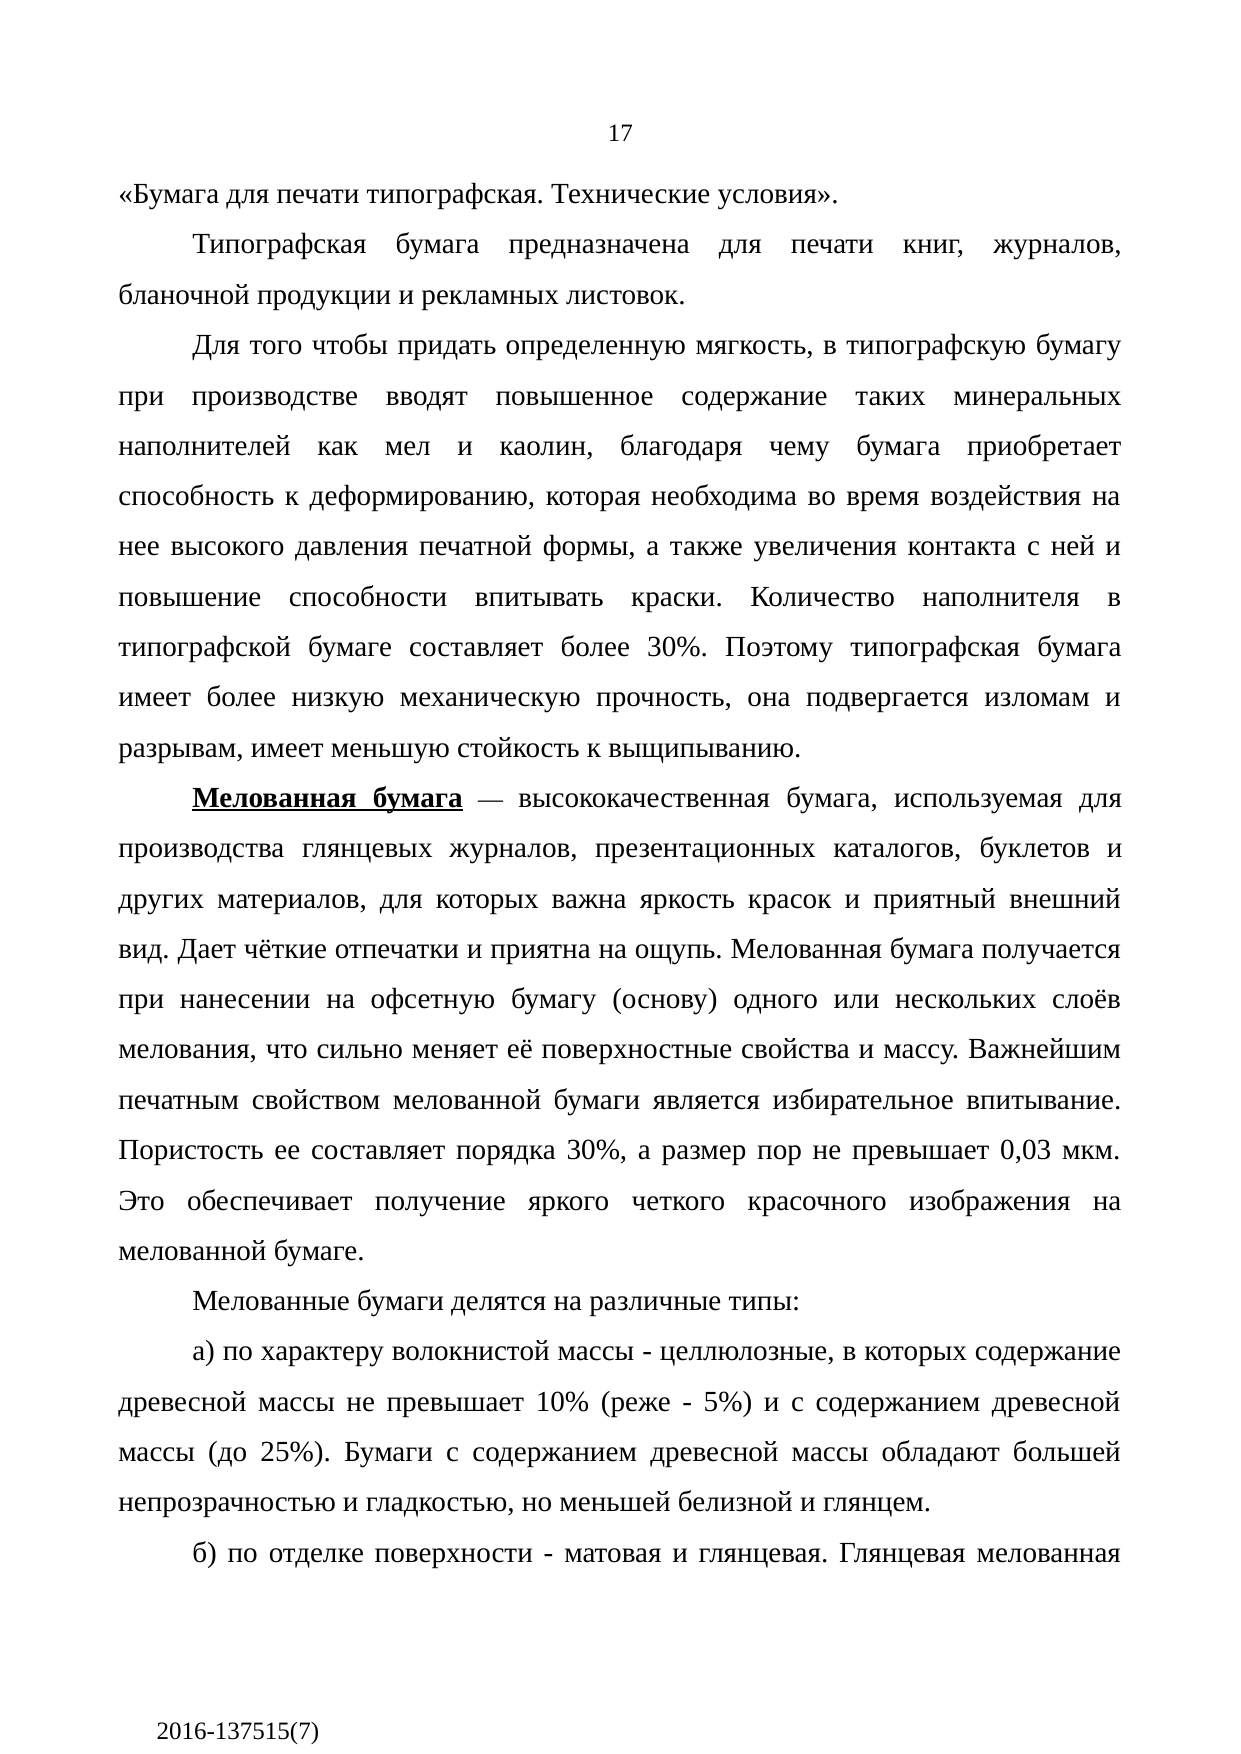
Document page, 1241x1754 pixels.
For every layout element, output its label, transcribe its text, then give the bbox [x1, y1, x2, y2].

text Мелованная бумага — высококачественная бумага, используемая для производства глянцевых журналов, презентационных каталогов, буклетов и других материалов, для которых важна яркость красок и приятный внешний вид. Дает чёткие отпечатки и приятна на ощупь. Мелованная бумага получается при нанесении на офсетную бумагу (основу) одного или нескольких слоёв мелования, что сильно меняет её поверхностные свойства и массу. Важнейшим печатным свойством мелованной бумаги является избирательное впитывание. Пористость ее составляет порядка 30%, а размер пор не превышает 0,03 мкм. Это обеспечивает получение яркого четкого красочного изображения на мелованной бумаге. [118, 780, 1122, 1266]
text «Бумага для печати типографская. Технические условия». [118, 176, 1122, 210]
text б) по отделке поверхности - матовая и глянцевая. Глянцевая мелованная [118, 1535, 1122, 1568]
text Мелованные бумаги делятся на различные типы: [118, 1283, 1122, 1317]
text Для того чтобы придать определенную мягкость, в типографскую бумагу при производстве вводят повышенное содержание таких минеральных наполнителей как мел и каолин, благодаря чему бумага приобретает способность к деформированию, которая необходима во время воздействия на нее высокого давления печатной формы, а также увеличения контакта с ней и повышение способности впитывать краски. Количество наполнителя в типографской бумаге составляет более 30%. Поэтому типографская бумага имеет более низкую механическую прочность, она подвергается изломам и разрывам, имеет меньшую стойкость к выщипыванию. [118, 327, 1122, 763]
text Типографская бумага предназначена для печати книг, журналов, бланочной продукции и рекламных листовок. [118, 227, 1122, 311]
text а) по характеру волокнистой массы - целлюлозные, в которых содержание древесной массы не превышает 10% (реже - 5%) и с содержанием древесной массы (до 25%). Бумаги с содержанием древесной массы обладают большей непрозрачностью и гладкостью, но меньшей белизной и глянцем. [118, 1333, 1122, 1518]
